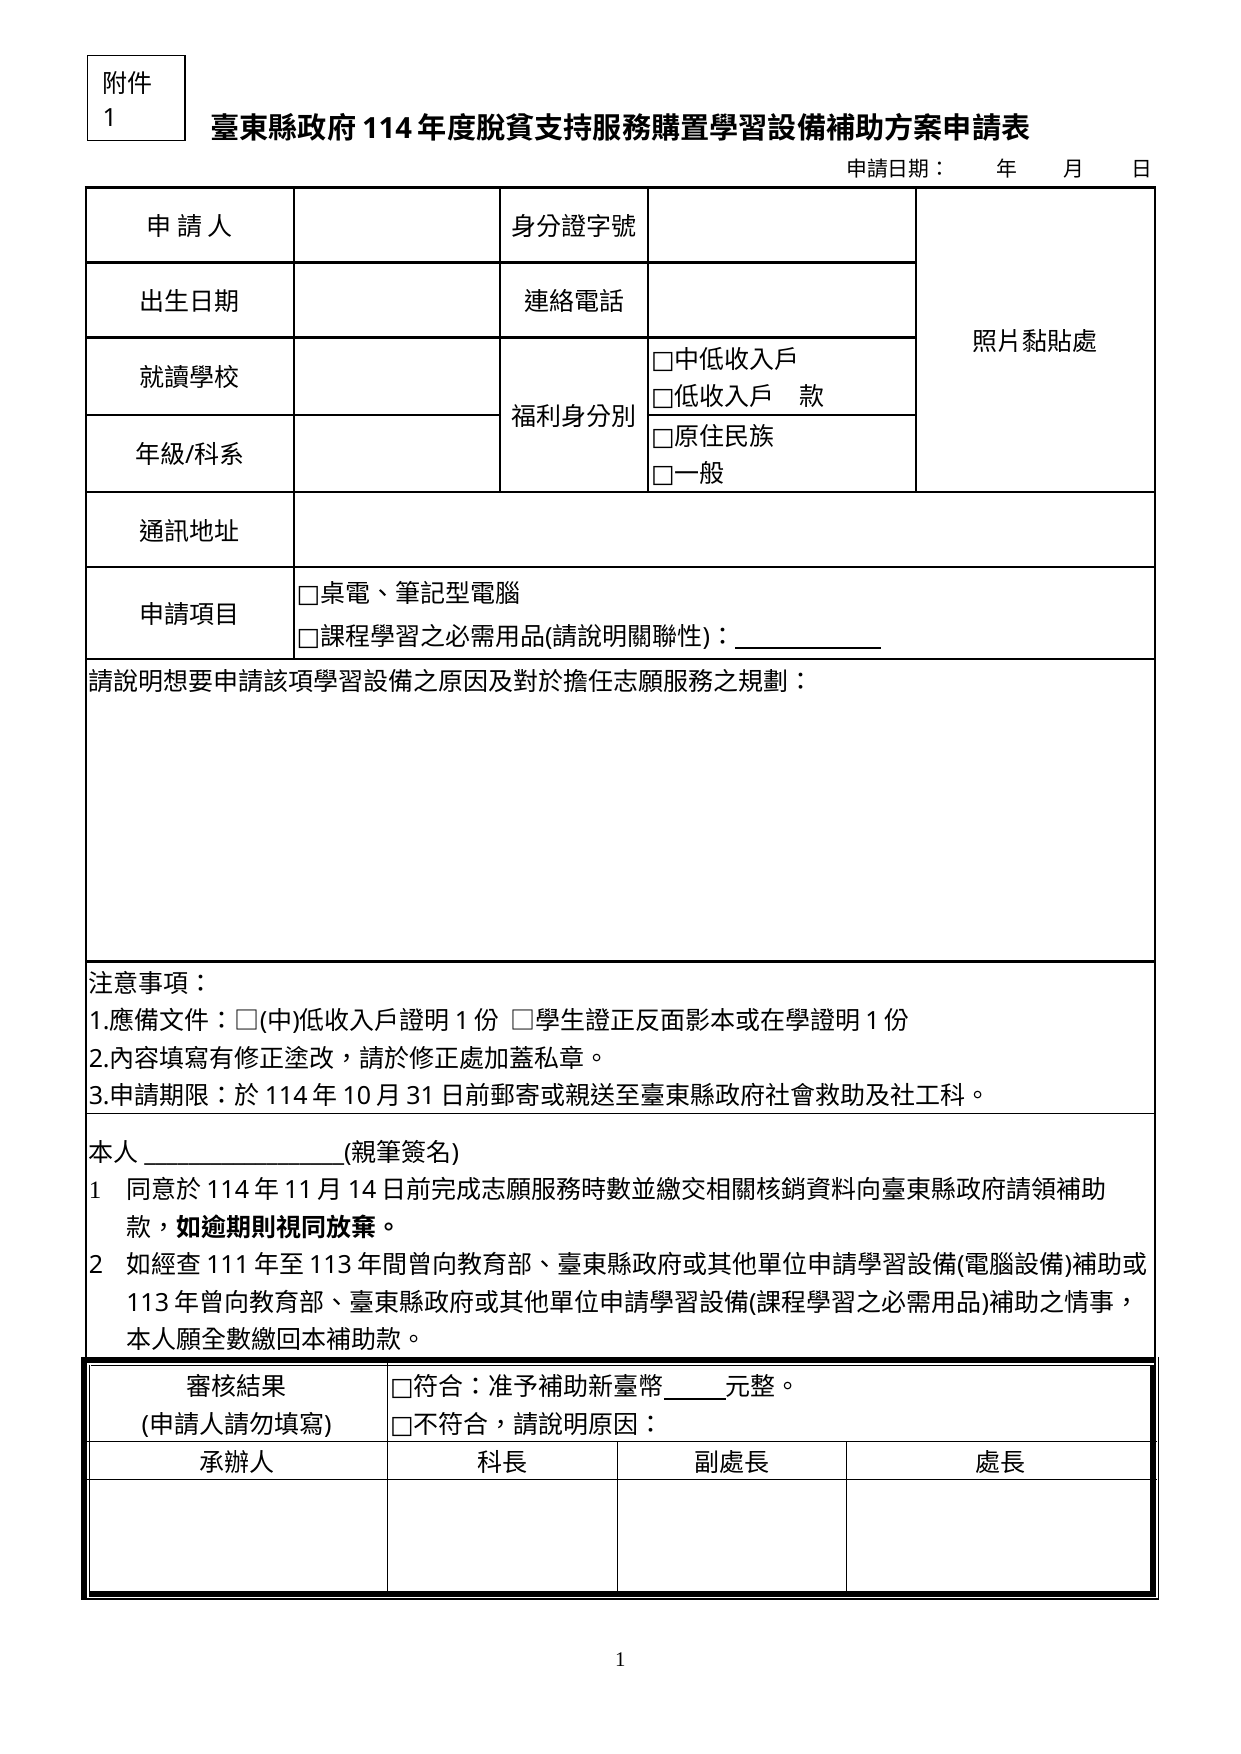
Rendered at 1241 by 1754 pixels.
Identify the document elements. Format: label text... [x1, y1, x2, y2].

table_cell 通訊地址 [87, 493, 293, 566]
table_header 申 請 人 [87, 189, 293, 261]
table_cell 申請項目 [87, 568, 293, 658]
table_cell □符合：准予補助新臺幣 元整。 □不符合，請說明原因： [388, 1366, 1150, 1441]
table_cell 注意事項： 1.應備文件：□(中)低收入戶證明1份 □學生證正反面影本或在學證明1份 2.內容填寫有修正塗改，請於修正處加蓋私章。 3.申請期限：於114年10月31日前郵寄或親送至臺東縣政府社會救助及社工科。 [87, 963, 1154, 1112]
table_cell [295, 416, 499, 491]
table_cell 福利身分別 [501, 339, 647, 491]
table_cell [295, 493, 1154, 566]
table_cell 本人 ______________­­­____(親筆簽名) 同意於114年11月14日前完成志願服務時數並繳交相關核銷資料向臺東縣政府請領補助款，如逾期則視同放棄。 如經查111年至113年間曾向教育部、臺東縣政府或其他單位申請學習設備(電腦設備)補助或113年曾向教育部、臺東縣政府或其他單位申請學習設備(課程學習之必需用品)補助之情事，本人願全數繳回本補助款。 [87, 1114, 1154, 1357]
table_cell 就讀學校 [87, 339, 293, 413]
table_cell [388, 1480, 617, 1591]
table_cell 連絡電話 [501, 264, 647, 336]
table_cell □原住民族 □一般 [649, 416, 915, 491]
table_cell 請說明想要申請該項學習設備之原因及對於擔任志願服務之規劃： [87, 660, 1154, 960]
table_cell □中低收入戶 □低收入戶 款 [649, 339, 915, 413]
table_cell 處長 [847, 1442, 1150, 1479]
table_cell [295, 339, 499, 413]
table_cell 科長 [388, 1442, 617, 1479]
table_cell □桌電、筆記型電腦 □課程學習之必需用品(請說明關聯性)： [295, 568, 1154, 658]
table_cell [649, 264, 915, 336]
table_cell 副處長 [618, 1442, 846, 1479]
table_cell [618, 1480, 846, 1591]
text 附件1 [102, 63, 170, 133]
table_cell 審核結果 (申請人請勿填寫) [90, 1366, 387, 1441]
text 臺東縣政府114年度脫貧支持服務購置學習設備補助方案申請表 [89, 99, 1152, 149]
text 申請日期： 年 月 日 [89, 149, 1152, 186]
table_header [649, 189, 915, 261]
table_cell [295, 264, 499, 336]
table_header [295, 189, 499, 261]
table_cell 出生日期 [87, 264, 293, 336]
table_cell 承辦人 [90, 1442, 387, 1479]
table_header 照片黏貼處 [917, 189, 1154, 491]
table_cell [847, 1480, 1150, 1591]
table_cell 年級/科系 [87, 416, 293, 491]
table_cell [90, 1480, 387, 1591]
table_header 身分證字號 [501, 189, 647, 261]
